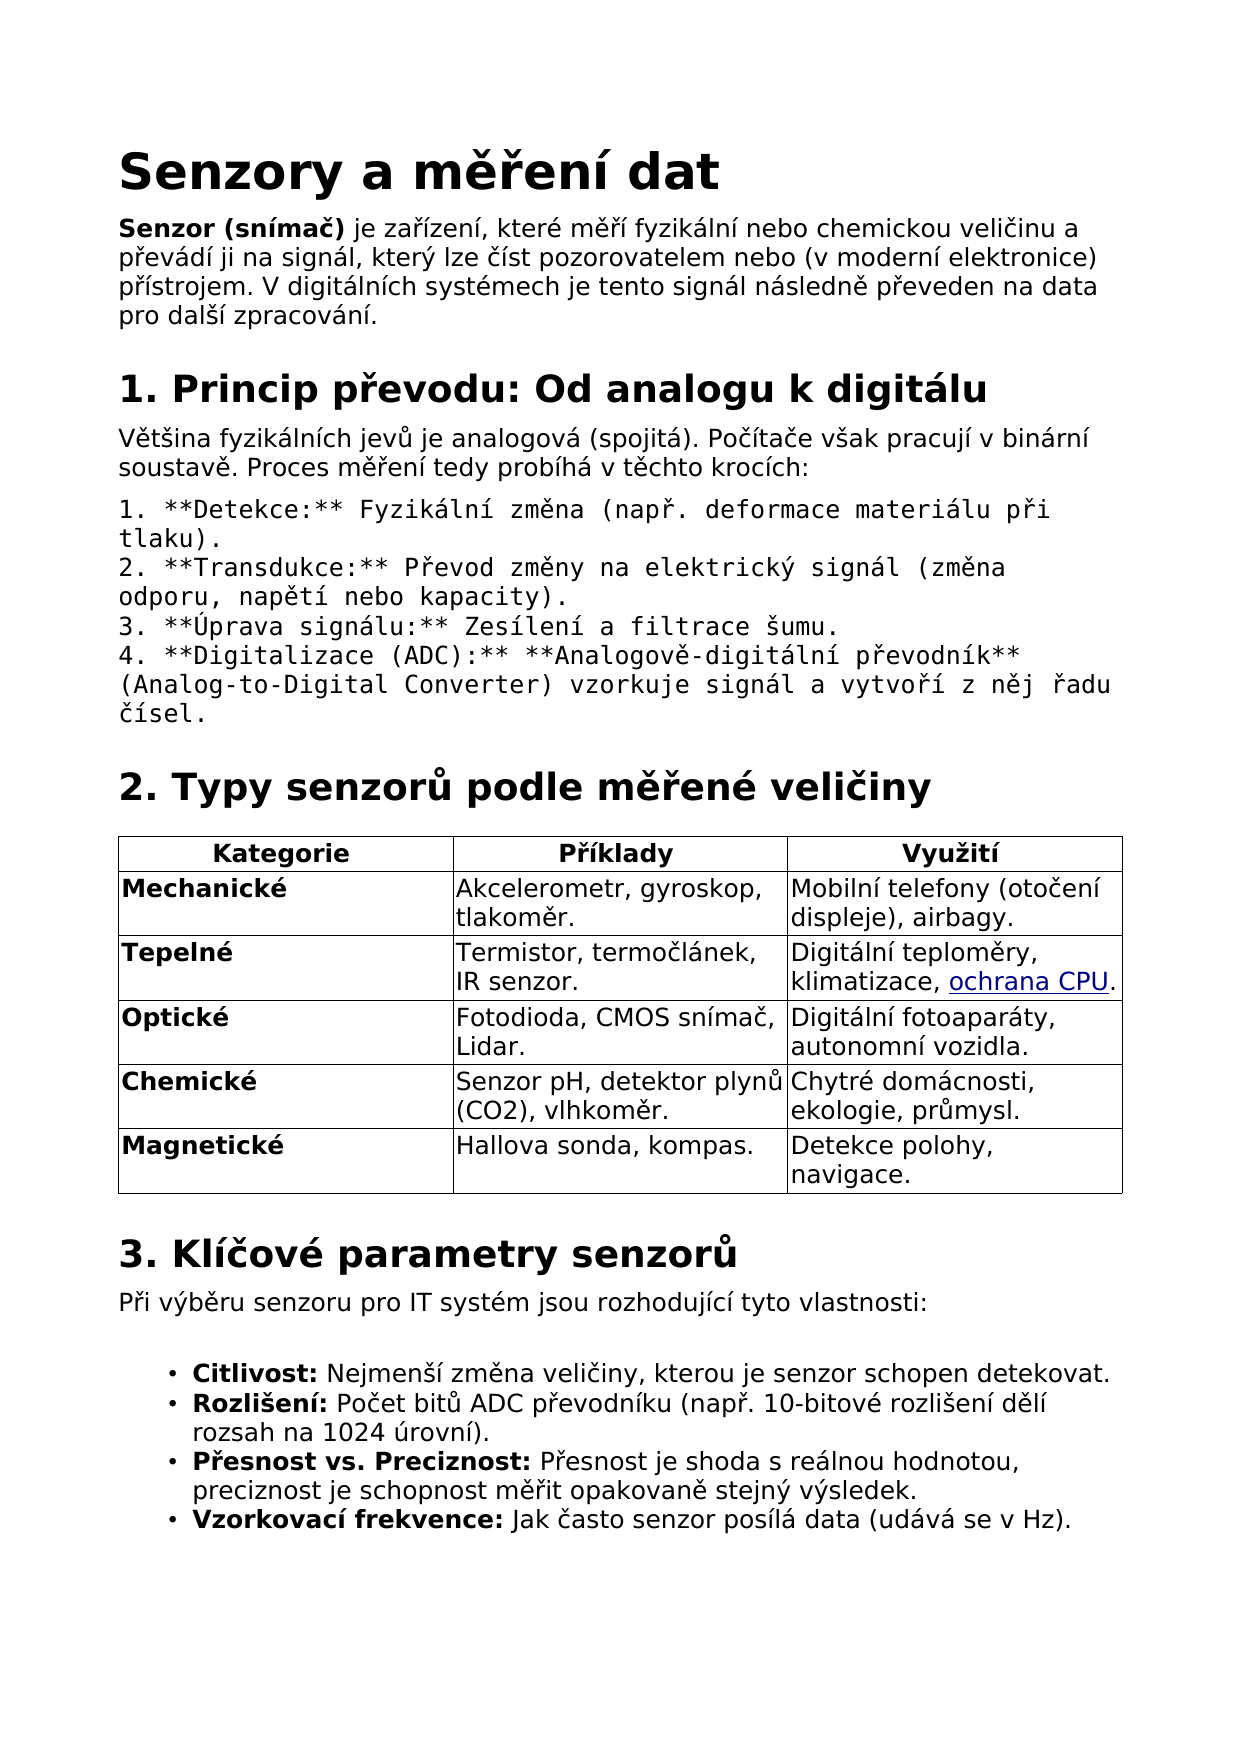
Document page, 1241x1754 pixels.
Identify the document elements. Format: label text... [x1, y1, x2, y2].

table_cell Optické [119, 1001, 453, 1064]
table_cell Hallova sonda, kompas. [454, 1129, 787, 1192]
table_cell Tepelné [119, 936, 453, 1000]
subtitle 1. Princip převodu: Od analogu k digitálu [118, 368, 1122, 412]
table_cell Chytré domácnosti, ekologie, průmysl. [788, 1065, 1122, 1128]
table_cell Digitální teploměry, klimatizace, ochrana CPU. [788, 936, 1122, 1000]
table_cell Digitální fotoaparáty, autonomní vozidla. [788, 1001, 1122, 1064]
text Většina fyzikálních jevů je analogová (spojitá). Počítače však pracují v binární soustavě. Proces měření tedy probíhá v těchto krocích: [118, 424, 1122, 482]
table_cell Akcelerometr, gyroskop, tlakoměr. [454, 872, 787, 935]
list Rozlišení: Počet bitů ADC převodníku (např. 10-bitové rozlišení dělí rozsah na 1024 úrovní). [177, 1389, 1122, 1447]
table_header Využití [788, 837, 1122, 871]
table_cell Termistor, termočlánek, IR senzor. [454, 936, 787, 1000]
table_cell Mechanické [119, 872, 453, 935]
table_cell Magnetické [119, 1129, 453, 1192]
text 1. **Detekce:** Fyzikální změna (např. deformace materiálu při tlaku). 2. **Transdukce:** Převod změny na elektrický signál (změna odporu, napětí nebo kapacity). 3. **Úprava signálu:** Zesílení a filtrace šumu. 4. **Digitalizace (ADC):** **Analogově-digitální převodník** (Analog-to-Digital Converter) vzorkuje signál a vytvoří z něj řadu čísel. [118, 495, 1122, 728]
list Citlivost: Nejmenší změna veličiny, kterou je senzor schopen detekovat. [177, 1360, 1122, 1389]
table_cell Fotodioda, CMOS snímač, Lidar. [454, 1001, 787, 1064]
table_cell Detekce polohy, navigace. [788, 1129, 1122, 1192]
list Přesnost vs. Preciznost: Přesnost je shoda s reálnou hodnotou, preciznost je schopnost měřit opakovaně stejný výsledek. [177, 1447, 1122, 1506]
table_cell Mobilní telefony (otočení displeje), airbagy. [788, 872, 1122, 935]
subtitle Senzory a měření dat [118, 143, 1122, 201]
text Senzor (snímač) je zařízení, které měří fyzikální nebo chemickou veličinu a převádí ji na signál, který lze číst pozorovatelem nebo (v moderní elektronice) přístrojem. V digitálních systémech je tento signál následně převeden na data pro další zpracování. [118, 214, 1122, 331]
text Při výběru senzoru pro IT systém jsou rozhodující tyto vlastnosti: [118, 1288, 1122, 1318]
table_header Kategorie [119, 837, 453, 871]
subtitle 3. Klíčové parametry senzorů [118, 1232, 1122, 1276]
table_header Příklady [454, 837, 787, 871]
table_cell Chemické [119, 1065, 453, 1128]
subtitle 2. Typy senzorů podle měřené veličiny [118, 765, 1122, 809]
list Vzorkovací frekvence: Jak často senzor posílá data (udává se v Hz). [177, 1506, 1122, 1535]
table_cell Senzor pH, detektor plynů (CO2), vlhkoměr. [454, 1065, 787, 1128]
